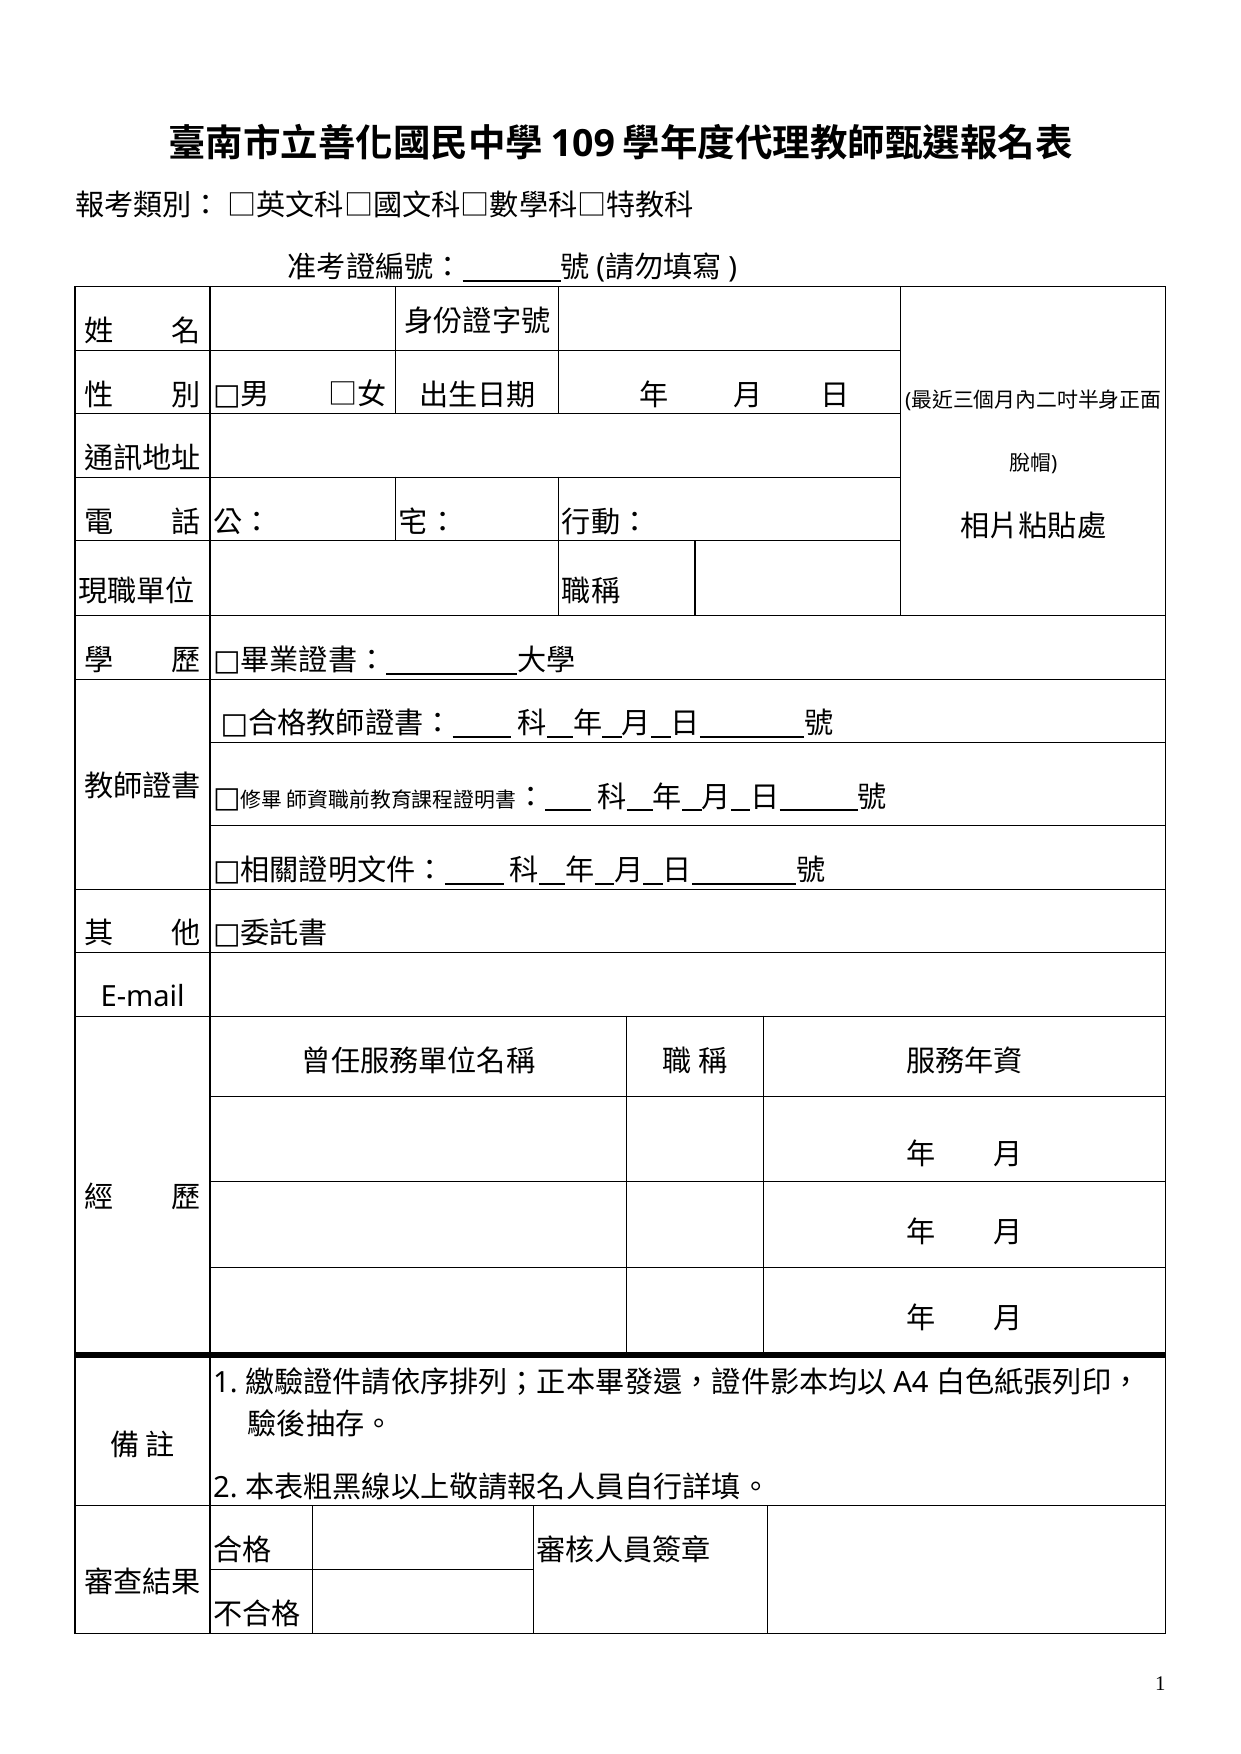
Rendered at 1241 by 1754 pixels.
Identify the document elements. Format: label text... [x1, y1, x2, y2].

table_cell E-mail [76, 953, 209, 1016]
table_cell [313, 1570, 533, 1632]
table_cell 不合格 [211, 1570, 312, 1632]
table_cell 職 稱 [627, 1017, 763, 1096]
table_cell 性 別 [76, 351, 209, 413]
table_cell □相關證明文件： 科 年 月 日 號 [211, 826, 1165, 888]
table_header 姓 名 [76, 287, 209, 349]
table_cell 教師證書 [76, 680, 209, 888]
table_cell [211, 953, 1165, 1016]
table_cell 年 月 日 [559, 351, 900, 413]
table_cell [211, 1182, 626, 1267]
table_cell [627, 1097, 763, 1181]
table_cell 1. 繳驗證件請依序排列；正本畢發還，證件影本均以 A4 白色紙張列印，驗後抽存。 2. 本表粗黑線以上敬請報名人員自行詳填。 [211, 1358, 1165, 1505]
table_cell 公： [211, 478, 395, 540]
table_cell [211, 1268, 626, 1352]
table_header [211, 287, 395, 349]
table_cell [211, 414, 900, 477]
table_header 身份證字號 [396, 287, 558, 349]
table_cell 備 註 [76, 1358, 209, 1505]
table_cell [627, 1182, 763, 1267]
table_cell 服務年資 [764, 1017, 1165, 1096]
table_cell □委託書 [211, 890, 1165, 952]
table_cell 曾任服務單位名稱 [211, 1017, 626, 1096]
table_cell [211, 1097, 626, 1181]
table_cell □合格教師證書： 科 年 月 日 號 [211, 680, 1165, 742]
table_cell 經 歷 [76, 1017, 209, 1352]
table_cell 其 他 [76, 890, 209, 952]
text 准考證編號： 號 (請勿填寫 ) [75, 223, 1078, 286]
table_cell 學 歷 [76, 616, 209, 678]
table_cell 現職單位 [76, 541, 209, 615]
table_cell [768, 1506, 1165, 1632]
table_cell 年 月 [764, 1097, 1165, 1181]
table_cell [627, 1268, 763, 1352]
text 臺南市立善化國民中學109學年度代理教師甄選報名表 [75, 98, 1165, 161]
table_cell [313, 1506, 533, 1569]
table_cell □修畢 師資職前教育課程證明書： 科 年 月 日 號 [211, 743, 1165, 825]
table_cell [211, 541, 558, 615]
table_cell 宅： [396, 478, 558, 540]
table_header [559, 287, 900, 349]
table_cell 合格 [211, 1506, 312, 1569]
text 報考類別： □英文科□國文科□數學科□特教科 [75, 161, 1078, 223]
table_cell 審查結果 [76, 1506, 209, 1632]
table_cell 審核人員簽章 [534, 1506, 767, 1632]
table_cell 年 月 [764, 1268, 1165, 1352]
table_cell 出生日期 [396, 351, 558, 413]
table_cell □男 □女 [211, 351, 395, 413]
table_cell 電 話 [76, 478, 209, 540]
table_cell □畢業證書： 大學 [211, 616, 1165, 678]
table_header (最近三個月內二吋半身正面脫帽) 相片粘貼處 [901, 287, 1165, 615]
table_cell [696, 541, 900, 615]
table_cell 行動： [559, 478, 900, 540]
table_cell 年 月 [764, 1182, 1165, 1267]
table_cell 通訊地址 [76, 414, 209, 477]
table_cell 職稱 [559, 541, 694, 615]
